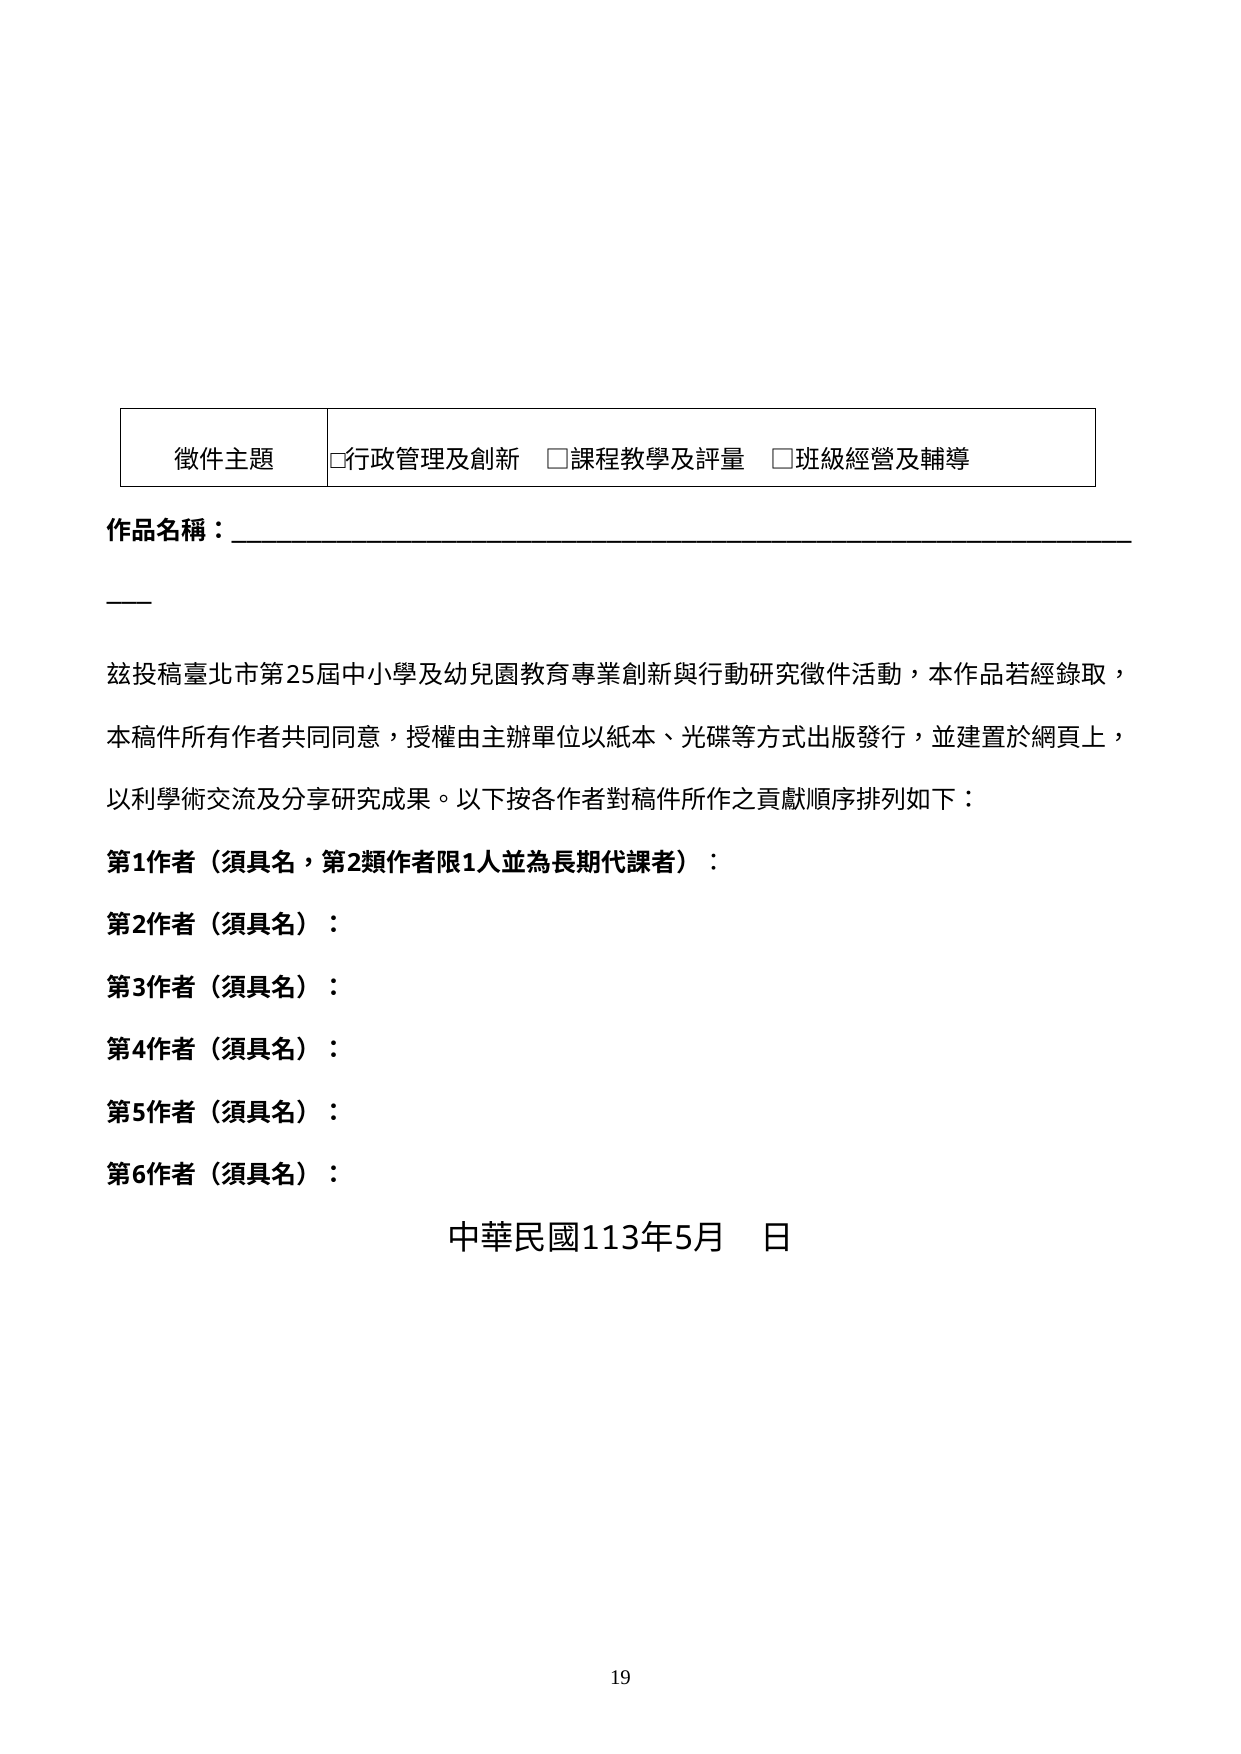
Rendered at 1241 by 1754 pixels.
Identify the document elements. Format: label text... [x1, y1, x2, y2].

text 第2作者（須具名）： [106, 881, 1134, 944]
text 第4作者（須具名）： [106, 1006, 1134, 1069]
text 第5作者（須具名）： [106, 1069, 1134, 1131]
text 中華民國113年5月 日 [106, 1194, 1134, 1256]
text 第3作者（須具名）： [106, 944, 1134, 1006]
text 第6作者（須具名）： [106, 1131, 1134, 1194]
text 玆投稿臺北市第25屆中小學及幼兒園教育專業創新與行動研究徵件活動，本作品若經錄取，本稿件所有作者共同同意，授權由主辦單位以紙本、光碟等方式出版發行，並建置於網頁上，以利學術交流及分享研究成果。以下按各作者對稿件所作之貢獻順序排列如下： [106, 631, 1134, 819]
table_cell □行政管理及創新 □課程教學及評量 □班級經營及輔導 [328, 409, 1095, 486]
text 第1作者（須具名，第2類作者限1人並為長期代課者）： [106, 819, 1134, 881]
table_cell 徵件主題 [121, 409, 327, 486]
text 作品名稱：_______________________________________________________________ [106, 487, 1134, 612]
